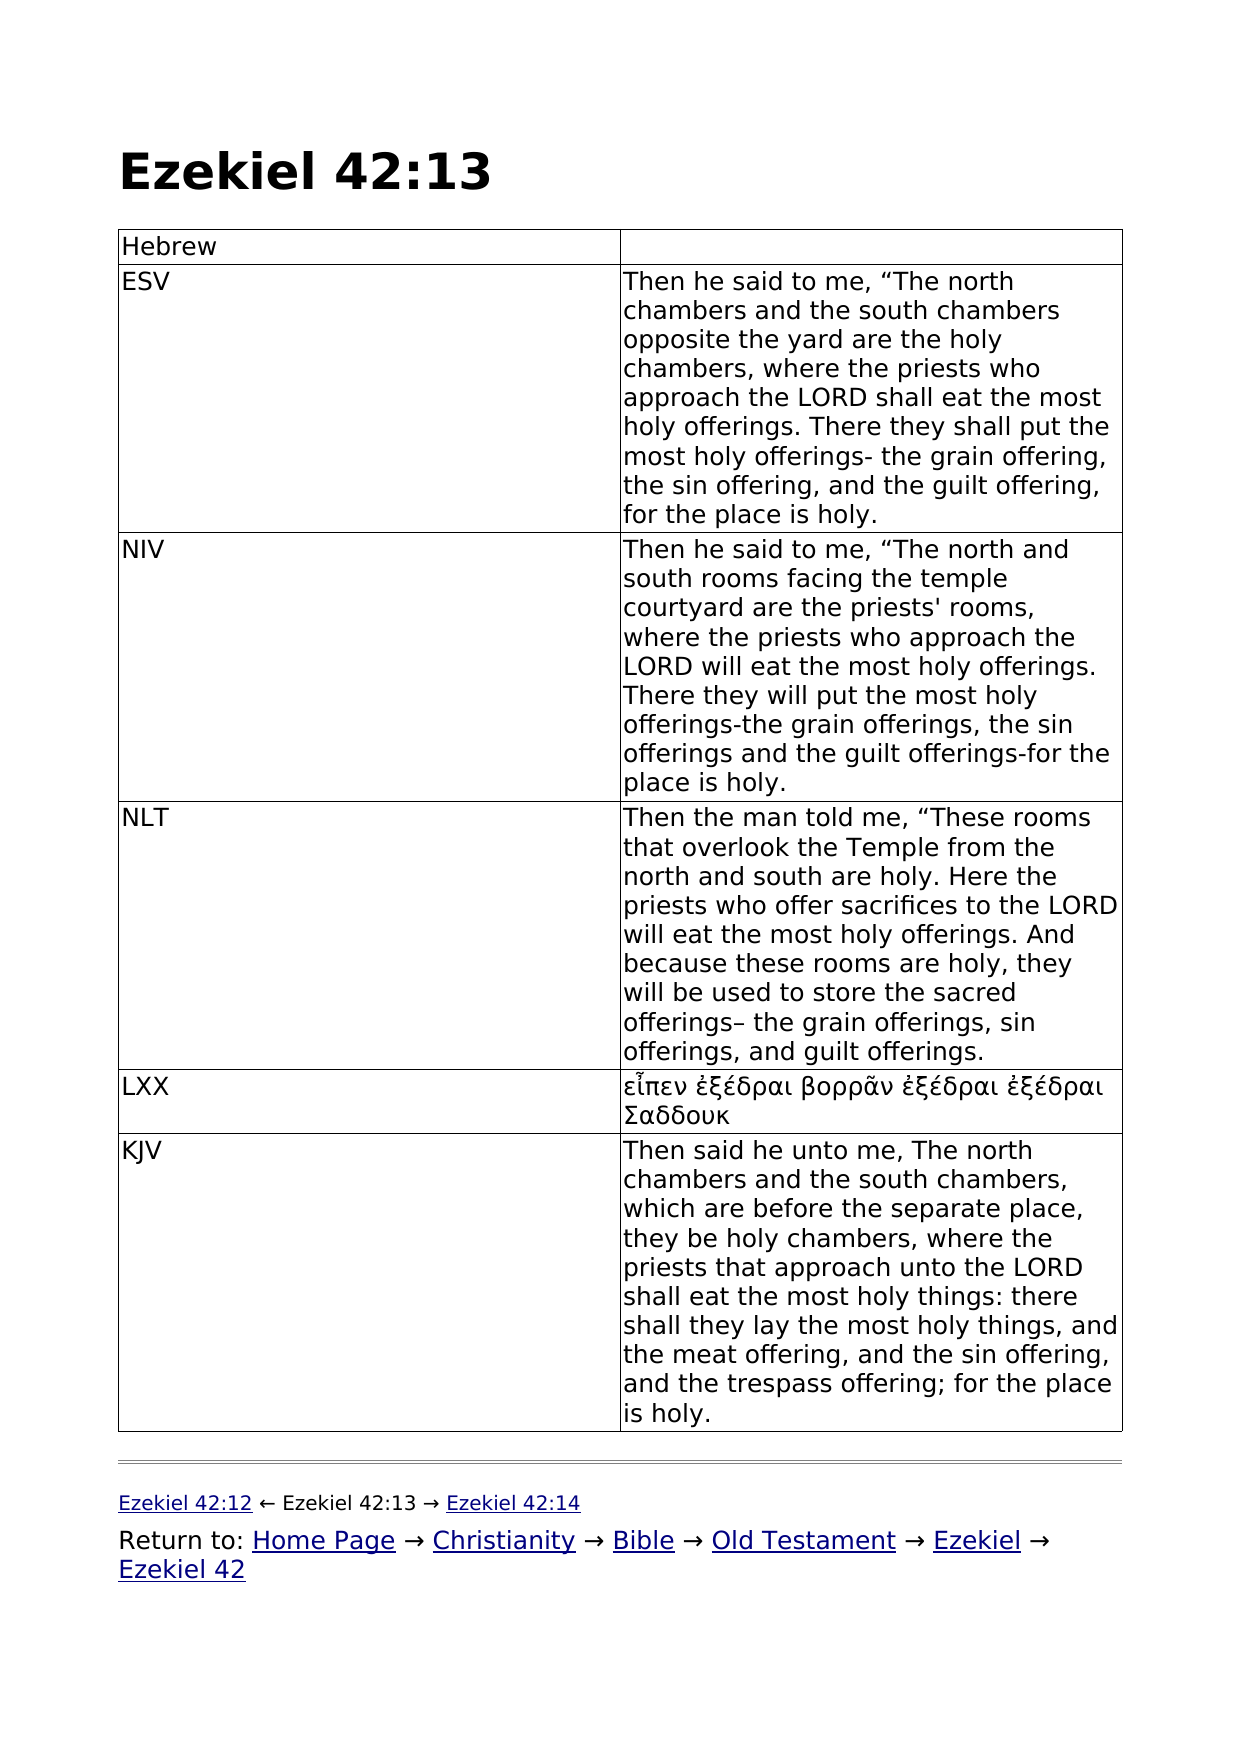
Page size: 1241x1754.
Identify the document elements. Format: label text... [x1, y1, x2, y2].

table_cell NIV [119, 533, 620, 801]
table_cell Then he said to me, “The north and south rooms facing the temple courtyard are the priests' rooms, where the priests who approach the LORD will eat the most holy offerings. There they will put the most holy offerings-the grain offerings, the sin offerings and the guilt offerings-for the place is holy. [621, 533, 1122, 801]
table_cell Then said he unto me, The north chambers and the south chambers, which are before the separate place, they be holy chambers, where the priests that approach unto the LORD shall eat the most holy things: there shall they lay the most holy things, and the meat offering, and the sin offering, and the trespass offering; for the place is holy. [621, 1134, 1122, 1431]
text Return to: Home Page → Christianity → Bible → Old Testament → Ezekiel → Ezekiel 42 [118, 1526, 1122, 1584]
table_cell KJV [119, 1134, 620, 1431]
table_cell ESV [119, 265, 620, 532]
table_cell LXX [119, 1070, 620, 1133]
table_cell Then he said to me, “The north chambers and the south chambers opposite the yard are the holy chambers, where the priests who approach the LORD shall eat the most holy offerings. There they shall put the most holy offerings- the grain offering, the sin offering, and the guilt offering, for the place is holy. [621, 265, 1122, 532]
table_header [621, 230, 1122, 264]
subtitle Ezekiel 42:13 [118, 143, 1122, 201]
text Ezekiel 42:12 ← Ezekiel 42:13 → Ezekiel 42:14 [118, 1492, 1122, 1526]
table_cell Then the man told me, “These rooms that overlook the Temple from the north and south are holy. Here the priests who offer sacrifices to the LORD will eat the most holy offerings. And because these rooms are holy, they will be used to store the sacred offerings– the grain offerings, sin offerings, and guilt offerings. [621, 802, 1122, 1069]
table_cell εἶπεν ἐξέδραι βορρᾶν ἐξέδραι ἐξέδραι Σαδδουκ [621, 1070, 1122, 1133]
table_cell NLT [119, 802, 620, 1069]
table_header Hebrew [119, 230, 620, 264]
